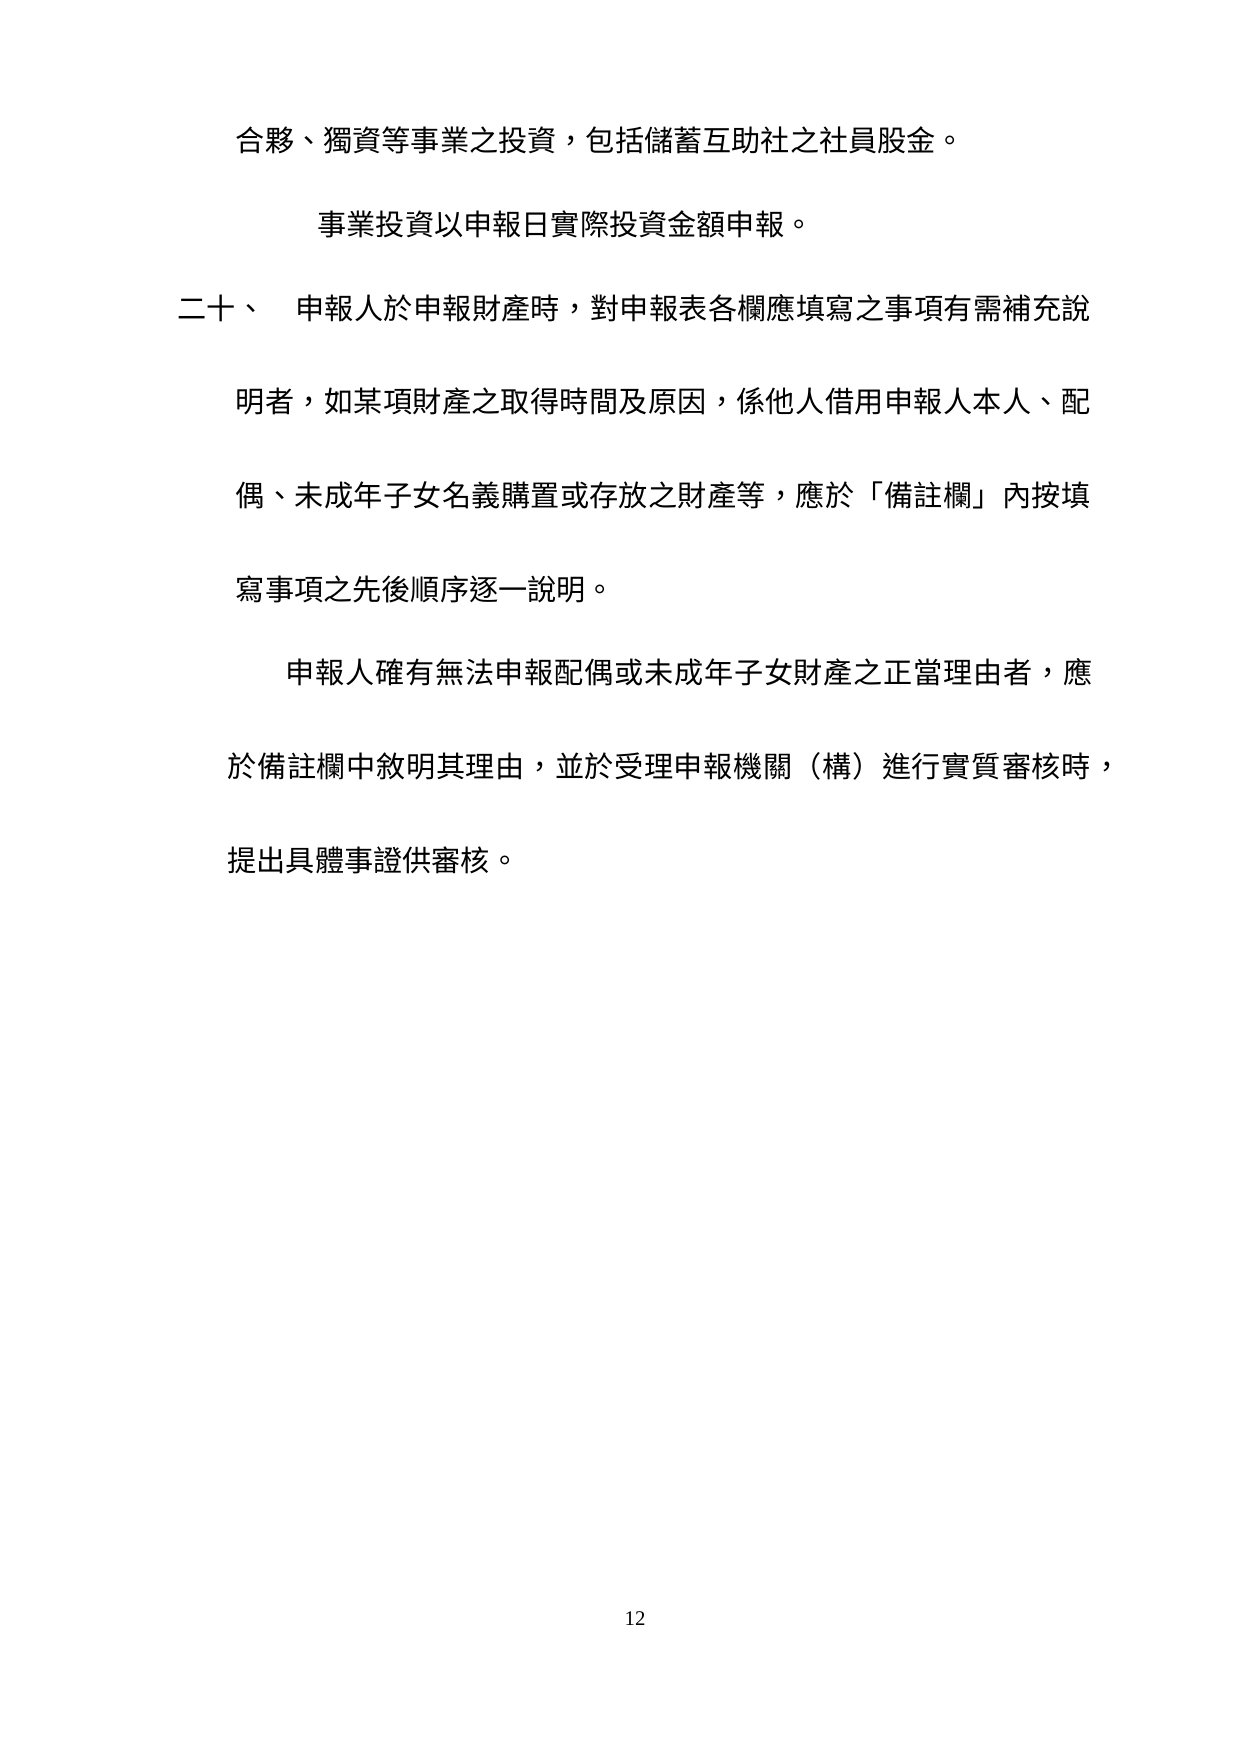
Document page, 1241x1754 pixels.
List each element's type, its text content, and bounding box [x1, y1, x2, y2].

text 合夥、獨資等事業之投資，包括儲蓄互助社之社員股金。 [177, 97, 1092, 160]
text 事業投資以申報日實際投資金額申報。 [177, 181, 1092, 243]
text 申報人確有無法申報配偶或未成年子女財產之正當理由者，應於備註欄中敘明其理由，並於受理申報機關（構）進行實質審核時，提出具體事證供審核。 [227, 629, 1092, 879]
text 二十、 申報人於申報財產時，對申報表各欄應填寫之事項有需補充說明者，如某項財產之取得時間及原因，係他人借用申報人本人、配偶、未成年子女名義購置或存放之財產等，應於「備註欄」內按填寫事項之先後順序逐一說明。 [177, 265, 1092, 608]
